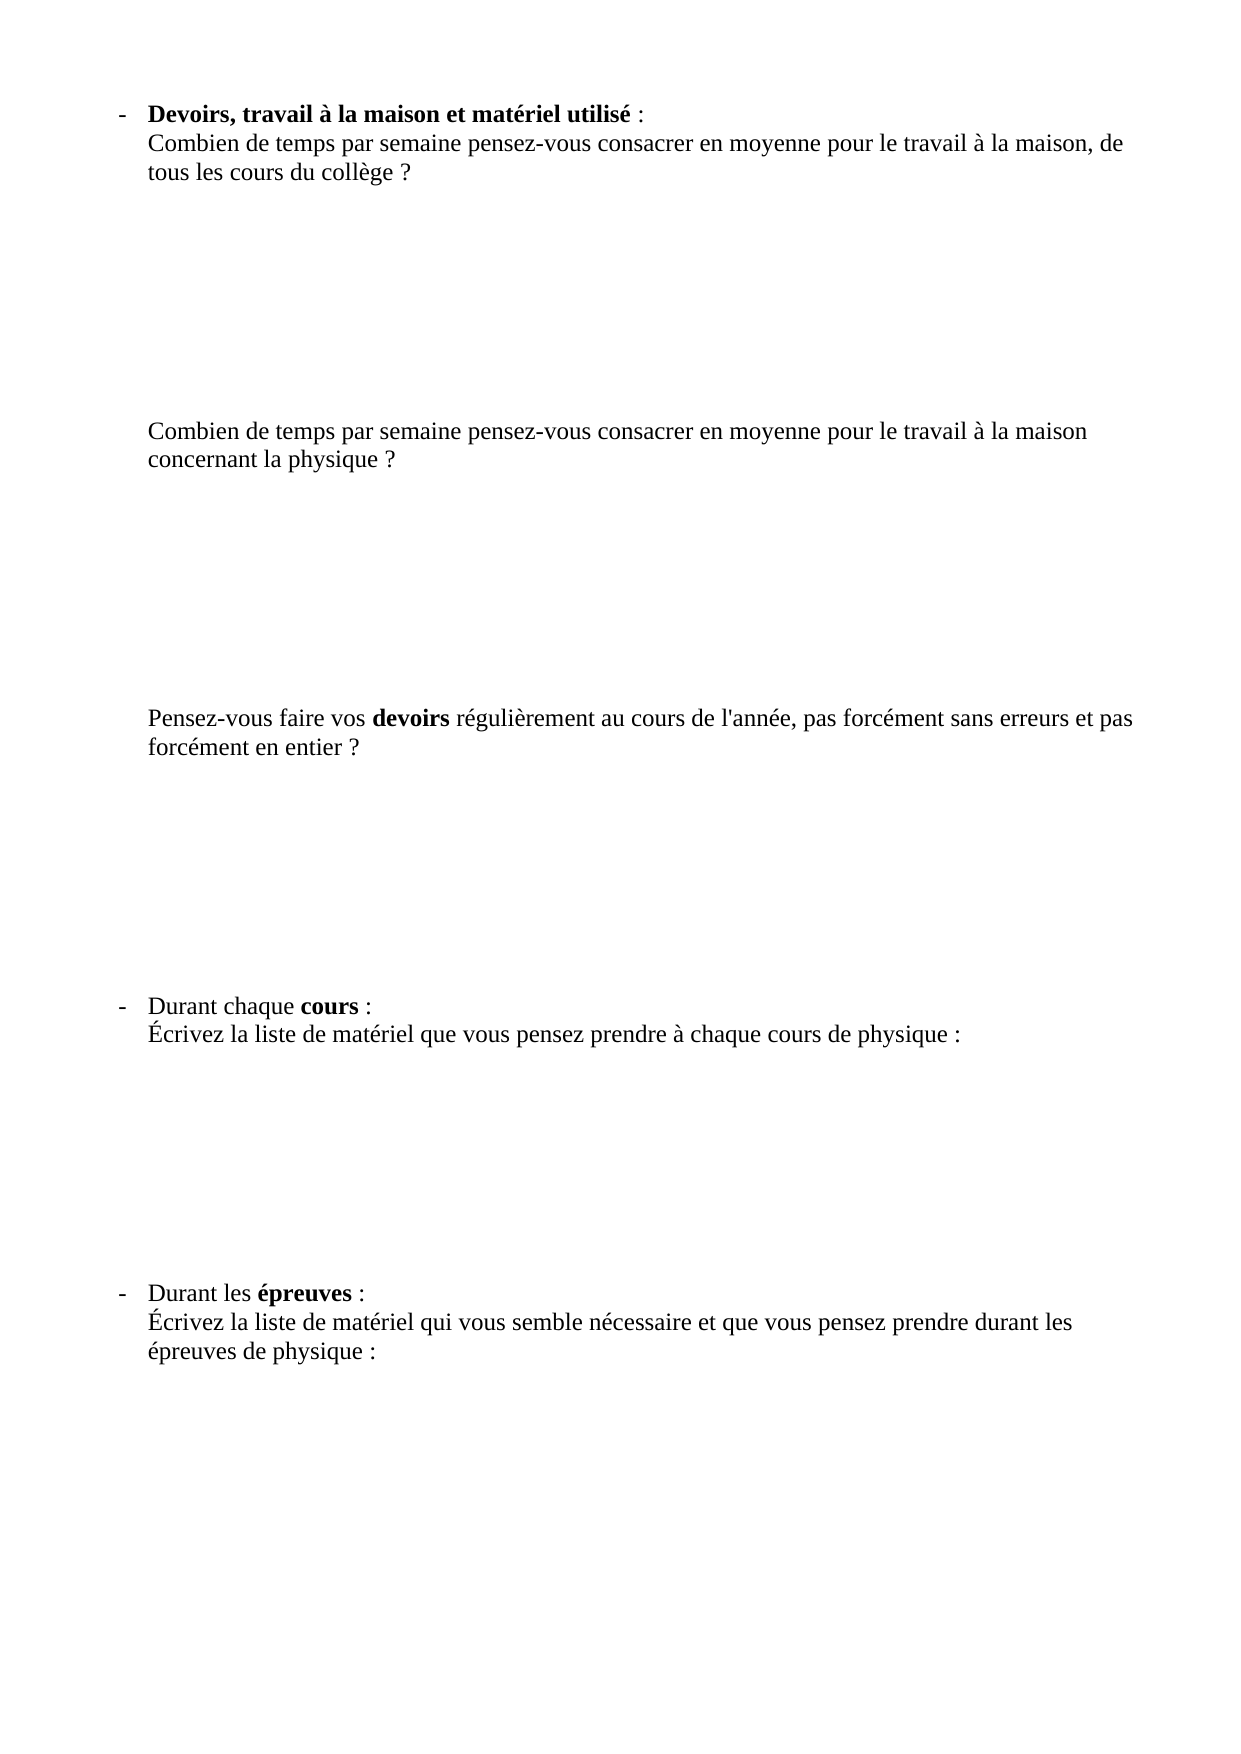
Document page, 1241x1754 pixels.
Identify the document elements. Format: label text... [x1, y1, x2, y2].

text - Durant les épreuves : [118, 1278, 1152, 1307]
text - Devoirs, travail à la maison et matériel utilisé : [118, 99, 1152, 128]
text Écrivez la liste de matériel que vous pensez prendre à chaque cours de physique : [118, 1019, 1152, 1048]
text Combien de temps par semaine pensez-vous consacrer en moyenne pour le travail à la maison, de tous les cours du collège ? [118, 128, 1152, 186]
text - Durant chaque cours : [118, 991, 1152, 1019]
text Combien de temps par semaine pensez-vous consacrer en moyenne pour le travail à la maison concernant la physique ? [118, 416, 1152, 473]
text Pensez-vous faire vos devoirs régulièrement au cours de l'année, pas forcément sans erreurs et pas forcément en entier ? [118, 703, 1152, 761]
text Écrivez la liste de matériel qui vous semble nécessaire et que vous pensez prendre durant les épreuves de physique : [118, 1307, 1152, 1364]
